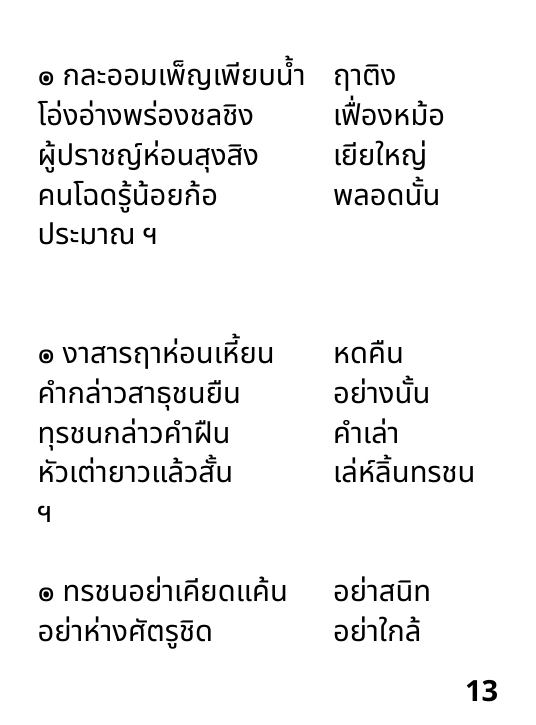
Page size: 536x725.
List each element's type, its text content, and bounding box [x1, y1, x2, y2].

text ผู้ปราชญ์ห่อนสุงสิง เยียใหญ่ [37, 134, 498, 174]
text ๏ ทรชนอย่าเคียดแค้น อย่าสนิท [37, 571, 498, 610]
text หัวเต่ายาวแล้วสั้น เล่ห์ลิ้นทรชน ฯ [37, 452, 498, 531]
text ๏ งาสารฤาห่อนเหี้ยน หดคืน [37, 332, 498, 372]
text ๏ กละออมเพ็ญเพียบน้ำ ฤาติง [37, 55, 498, 94]
text ทุรชนกล่าวคำฝืน คำเล่า [37, 412, 498, 452]
text คำกล่าวสาธุชนยืน อย่างนั้น [37, 372, 498, 412]
text คนโฉดรู้น้อยก้อ พลอดนั้นประมาณ ฯ [37, 174, 498, 253]
text อย่าห่างศัตรูชิด อย่าใกล้ [37, 610, 498, 650]
text โอ่งอ่างพร่องชลชิง เฟื่องหม้อ [37, 94, 498, 134]
